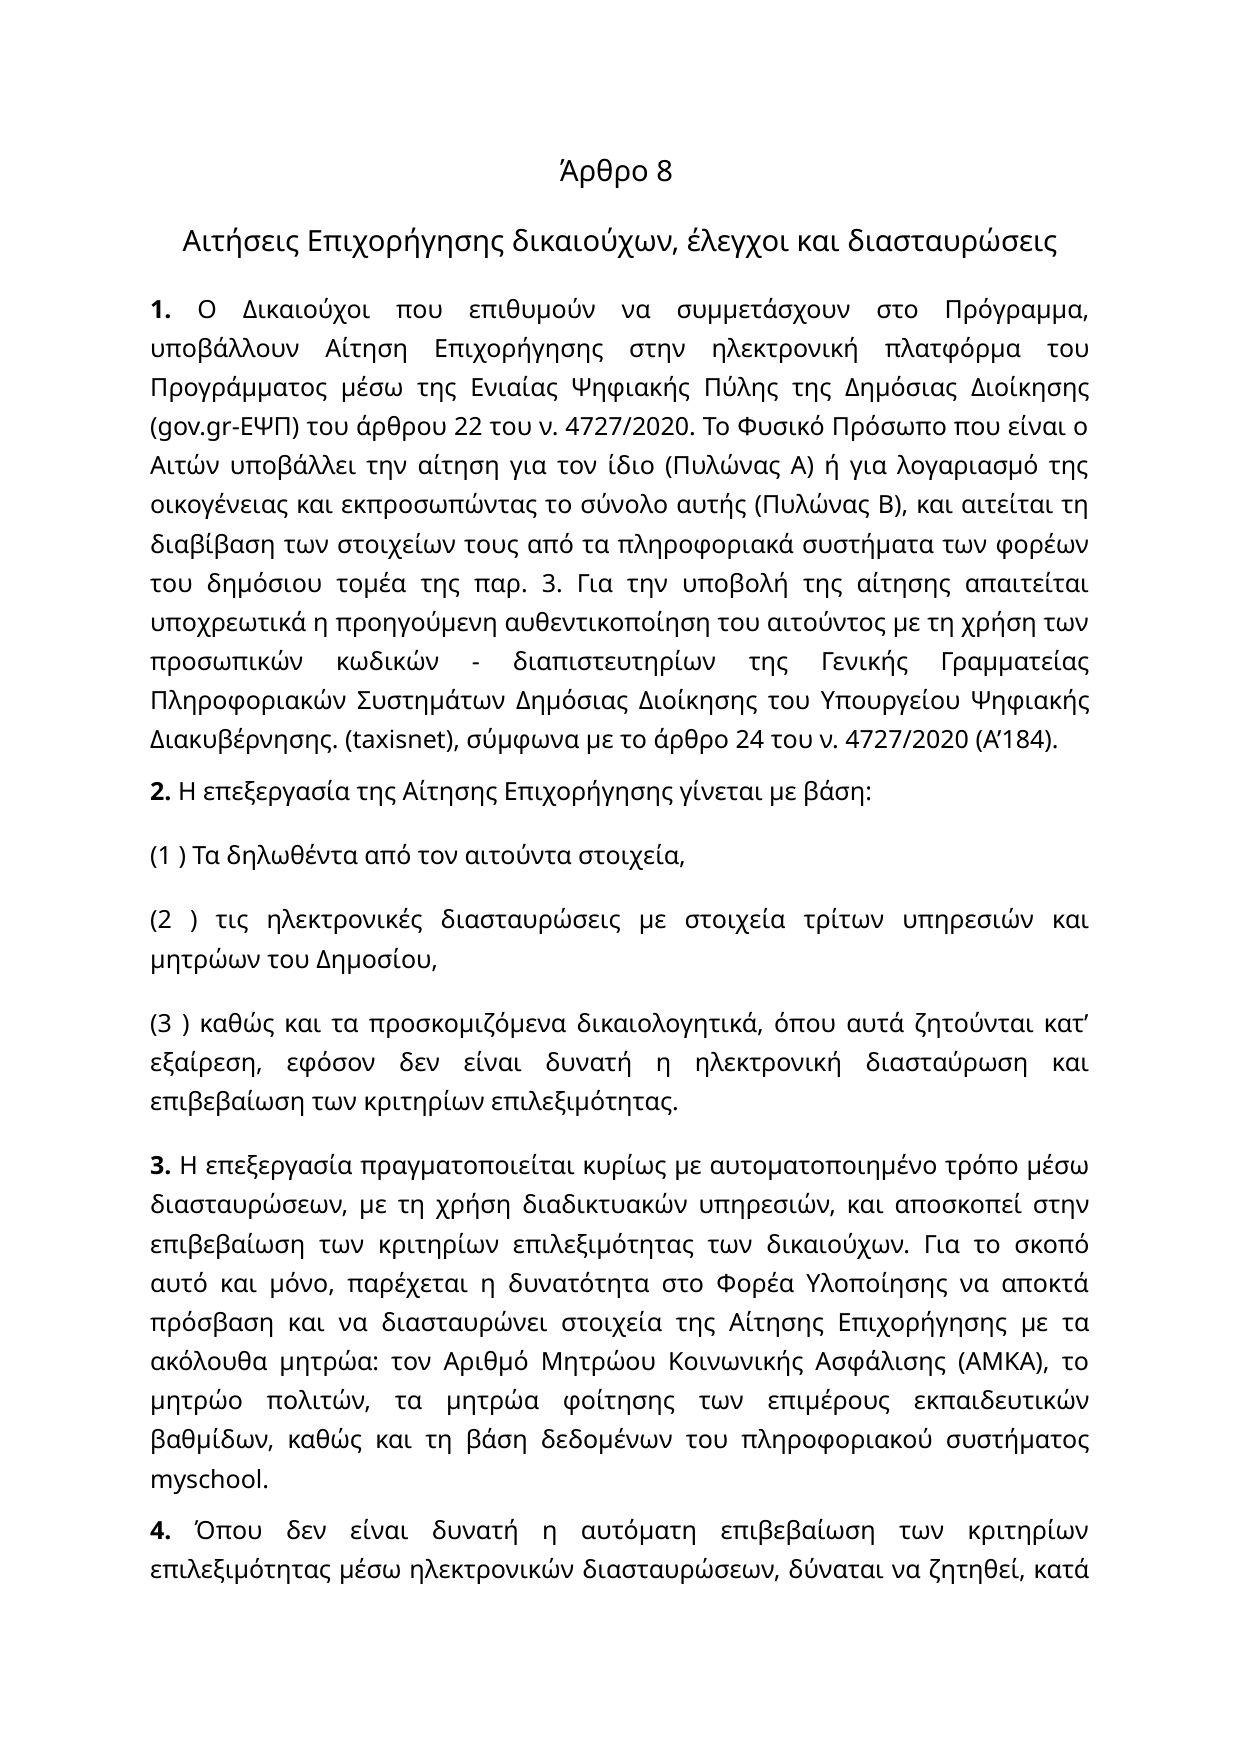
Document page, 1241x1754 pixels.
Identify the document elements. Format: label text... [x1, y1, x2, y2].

subtitle Άρθρο 8 [150, 150, 1090, 190]
text 1. Ο Δικαιούχοι που επιθυμούν να συμμετάσχουν στο Πρόγραμμα, υποβάλλουν Αίτηση Επιχορήγησης στην ηλεκτρονική πλατφόρμα του Προγράμματος μέσω της Ενιαίας Ψηφιακής Πύλης της Δημόσιας Διοίκησης (gov.gr-ΕΨΠ) του άρθρου 22 του ν. 4727/2020. Το Φυσικό Πρόσωπο που είναι ο Αιτών υποβάλλει την αίτηση για τον ίδιο (Πυλώνας Α) ή για λογαριασμό της οικογένειας και εκπροσωπώντας το σύνολο αυτής (Πυλώνας Β), και αιτείται τη διαβίβαση των στοιχείων τους από τα πληροφοριακά συστήματα των φορέων του δημόσιου τομέα της παρ. 3. Για την υποβολή της αίτησης απαιτείται υποχρεωτικά η προηγούμενη αυθεντικοποίηση του αιτούντος με τη χρήση των προσωπικών κωδικών - διαπιστευτηρίων της Γενικής Γραμματείας Πληροφοριακών Συστημάτων Δημόσιας Διοίκησης του Υπουργείου Ψηφιακής Διακυβέρνησης. (taxisnet), σύμφωνα με το άρθρο 24 του ν. 4727/2020 (Α’184). [150, 291, 1090, 756]
text 4. Όπου δεν είναι δυνατή η αυτόματη επιβεβαίωση των κριτηρίων επιλεξιμότητας μέσω ηλεκτρονικών διασταυρώσεων, δύναται να ζητηθεί, κατά [150, 1513, 1090, 1586]
text (2 ) τις ηλεκτρονικές διασταυρώσεις με στοιχεία τρίτων υπηρεσιών και μητρώων του Δημοσίου, [150, 902, 1090, 975]
text 3. Η επεξεργασία πραγματοποιείται κυρίως με αυτοματοποιημένο τρόπο μέσω διασταυρώσεων, με τη χρήση διαδικτυακών υπηρεσιών, και αποσκοπεί στην επιβεβαίωση των κριτηρίων επιλεξιμότητας των δικαιούχων. Για το σκοπό αυτό και μόνο, παρέχεται η δυνατότητα στο Φορέα Υλοποίησης να αποκτά πρόσβαση και να διασταυρώνει στοιχεία της Αίτησης Επιχορήγησης με τα ακόλουθα μητρώα: τον Αριθμό Μητρώου Κοινωνικής Ασφάλισης (ΑΜΚΑ), το μητρώο πολιτών, τα μητρώα φοίτησης των επιμέρους εκπαιδευτικών βαθμίδων, καθώς και τη βάση δεδομένων του πληροφοριακού συστήματος myschool. [150, 1148, 1090, 1495]
text 2. Η επεξεργασία της Αίτησης Επιχορήγησης γίνεται με βάση: [150, 774, 1090, 808]
subtitle Αιτήσεις Επιχορήγησης δικαιούχων, έλεγχοι και διασταυρώσεις [150, 221, 1090, 260]
text (1 ) Τα δηλωθέντα από τον αιτούντα στοιχεία, [150, 838, 1090, 872]
text (3 ) καθώς και τα προσκομιζόμενα δικαιολογητικά, όπου αυτά ζητούνται κατ’ εξαίρεση, εφόσον δεν είναι δυνατή η ηλεκτρονική διασταύρωση και επιβεβαίωση των κριτηρίων επιλεξιμότητας. [150, 1005, 1090, 1118]
